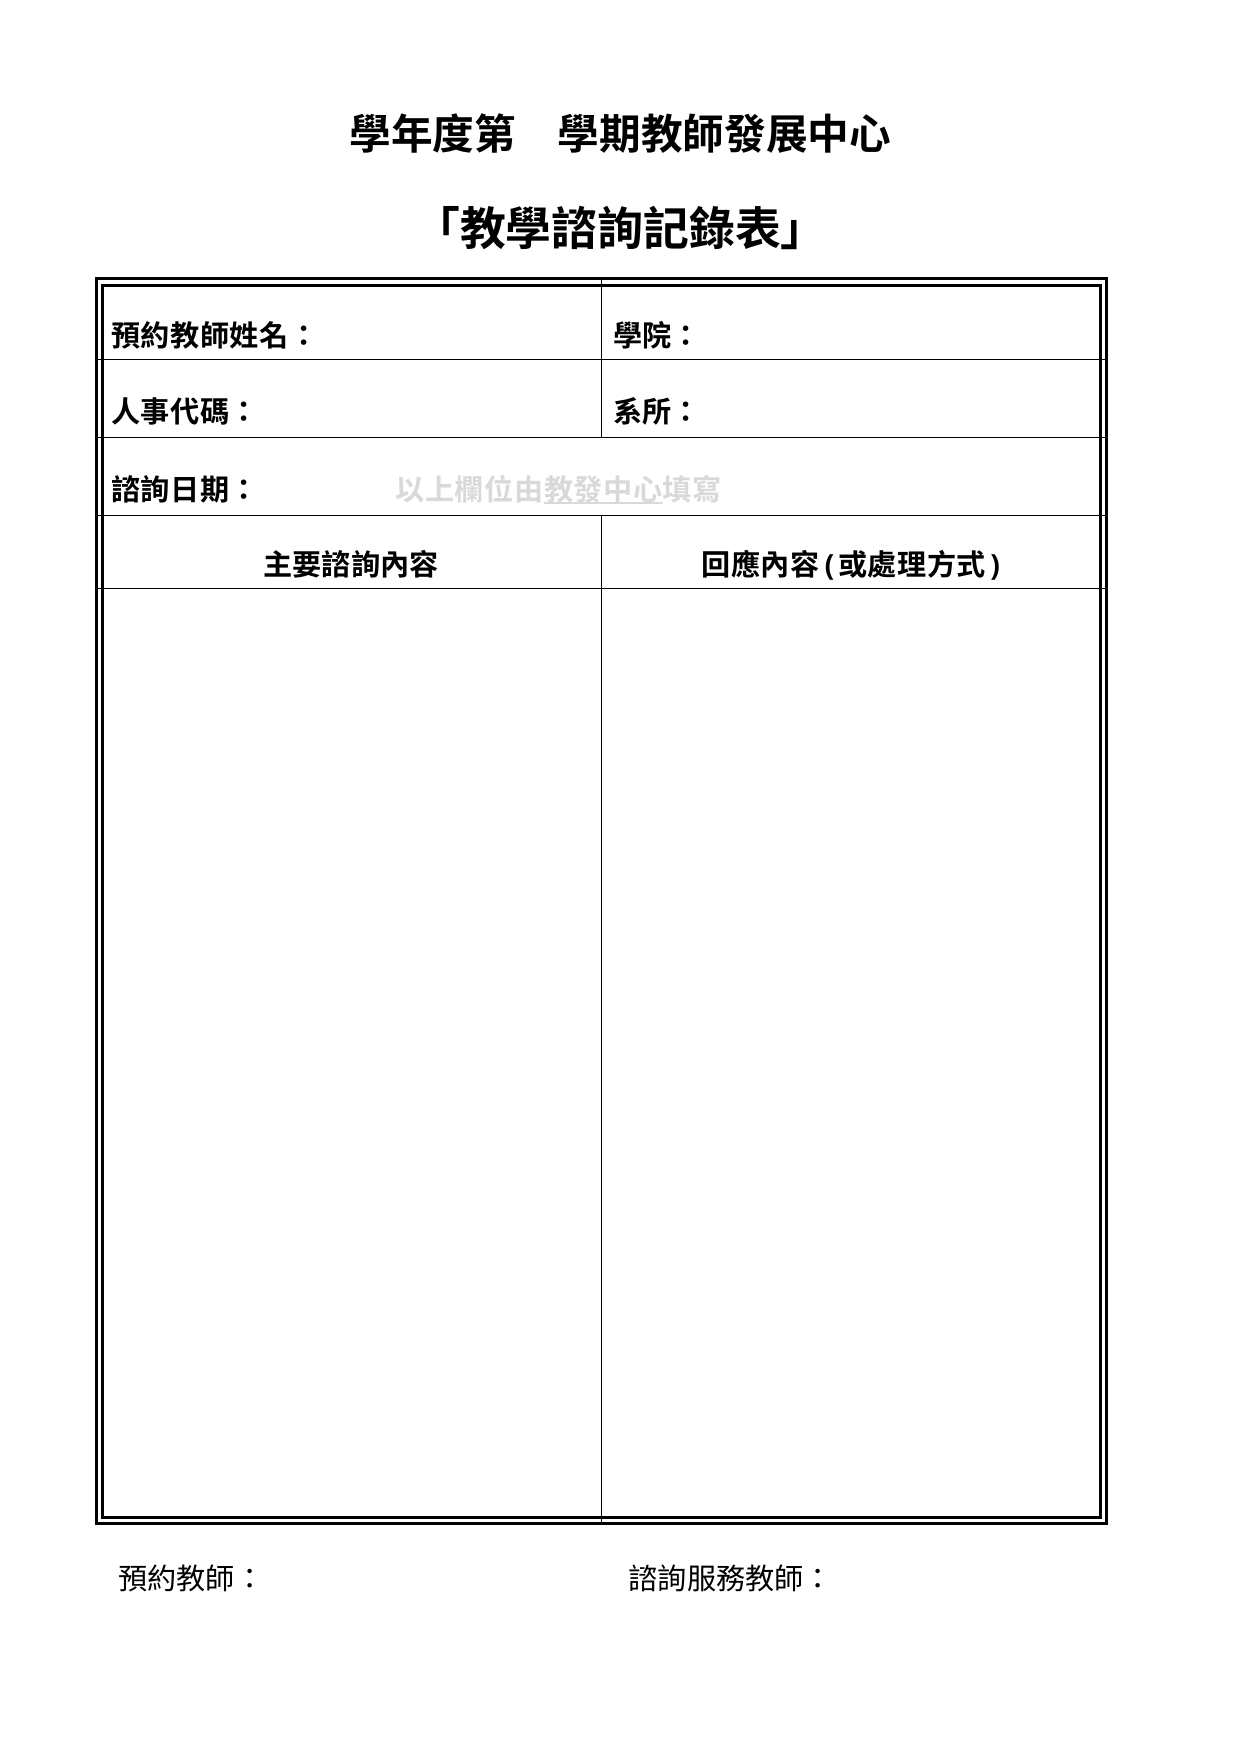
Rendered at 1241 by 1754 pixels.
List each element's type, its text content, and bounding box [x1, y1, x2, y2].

text 預約教師： 諮詢服務教師： [118, 1525, 1005, 1650]
table_header 學院： [602, 280, 1104, 359]
text 學年度第 學期教師發展中心 [118, 90, 1122, 152]
table_cell 主要諮詢內容 [104, 516, 601, 588]
table_cell 回應內容(或處理方式) [602, 516, 1099, 588]
table_cell [602, 589, 1099, 1516]
table_cell 系所： [602, 360, 1099, 437]
table_cell 諮詢日期： 以上欄位由教發中心填寫 [104, 438, 1099, 515]
table_cell 人事代碼： [104, 360, 601, 437]
text 「教學諮詢記錄表」 [118, 152, 1122, 277]
table_cell [104, 589, 601, 1516]
table_header 預約教師姓名： [100, 280, 601, 359]
